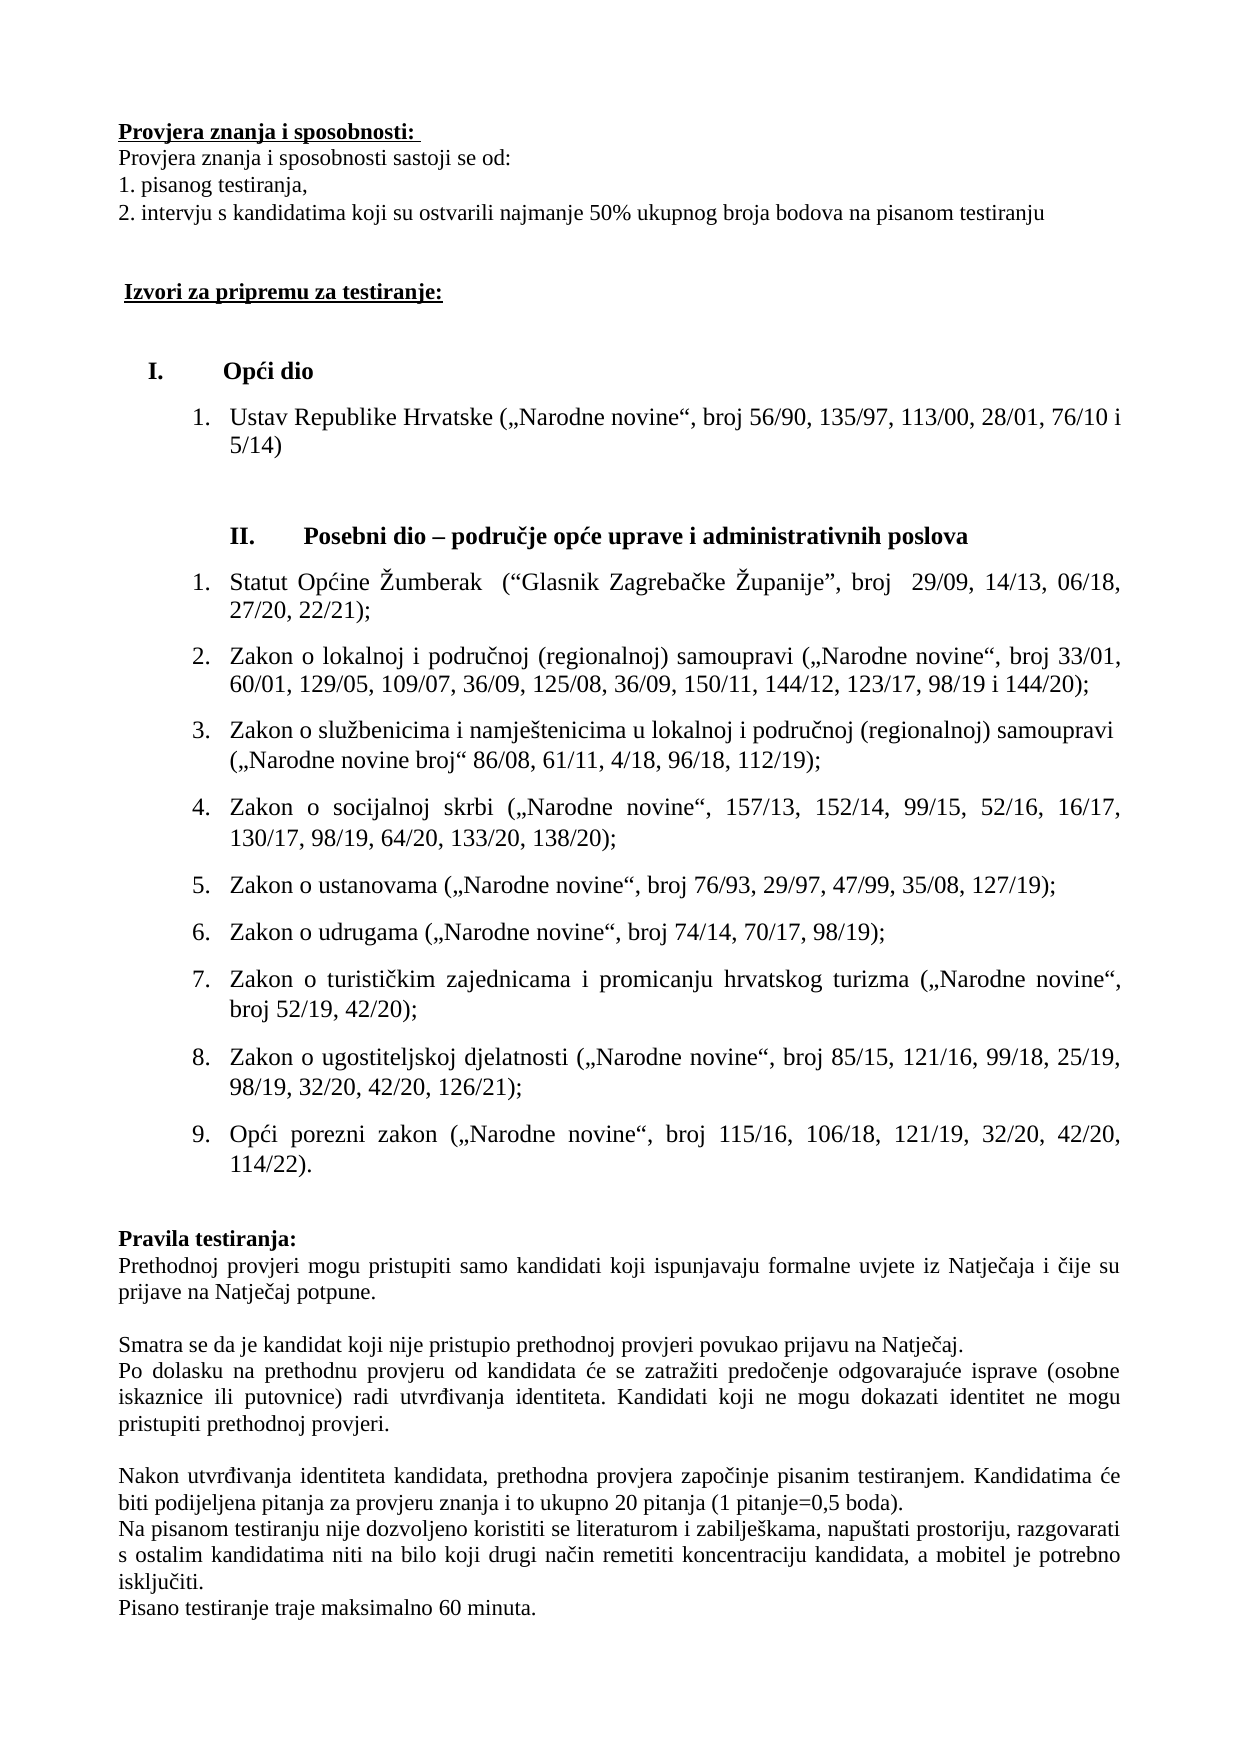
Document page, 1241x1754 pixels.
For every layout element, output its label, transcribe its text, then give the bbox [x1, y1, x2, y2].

list Zakon o ugostiteljskoj djelatnosti („Narodne novine“, broj 85/15, 121/16, 99/18, 25/19, 98/19, 32/20, 42/20, 126/21); [192, 1042, 1122, 1101]
text Izvori za pripremu za testiranje: [118, 278, 1122, 305]
list Zakon o turističkim zajednicama i promicanju hrvatskog turizma („Narodne novine“, broj 52/19, 42/20); [192, 964, 1122, 1023]
text Na pisanom testiranju nije dozvoljeno koristiti se literaturom i zabilješkama, napuštati prostoriju, razgovarati s ostalim kandidatima niti na bilo koji drugi način remetiti koncentraciju kandidata, a mobitel je potrebno isključiti. [118, 1515, 1122, 1594]
text Prethodnoj provjeri mogu pristupiti samo kandidati koji ispunjavaju formalne uvjete iz Natječaja i čije su prijave na Natječaj potpune. [118, 1252, 1122, 1304]
list Zakon o udrugama („Narodne novine“, broj 74/14, 70/17, 98/19); [192, 917, 1122, 946]
list Opći porezni zakon („Narodne novine“, broj 115/16, 106/18, 121/19, 32/20, 42/20, 114/22). [192, 1119, 1122, 1178]
text Smatra se da je kandidat koji nije pristupio prethodnoj provjeri povukao prijavu na Natječaj. [118, 1331, 1122, 1357]
text Po dolasku na prethodnu provjeru od kandidata će se zatražiti predočenje odgovarajuće isprave (osobne iskaznice ili putovnice) radi utvrđivanja identiteta. Kandidati koji ne mogu dokazati identitet ne mogu pristupiti prethodnoj provjeri. [118, 1357, 1122, 1436]
list Zakon o ustanovama („Narodne novine“, broj 76/93, 29/97, 47/99, 35/08, 127/19); [192, 870, 1122, 899]
text 1. pisanog testiranja, [118, 171, 1122, 197]
list Zakon o službenicima i namještenicima u lokalnoj i područnoj (regionalnoj) samoupravi („Narodne novine broj“ 86/08, 61/11, 4/18, 96/18, 112/19); [192, 715, 1122, 774]
list Ustav Republike Hrvatske („Narodne novine“, broj 56/90, 135/97, 113/00, 28/01, 76/10 i 5/14) [192, 402, 1122, 459]
list Posebni dio – područje opće uprave i administrativnih poslova [229, 521, 1122, 550]
text Pravila testiranja: [118, 1225, 1122, 1252]
text Nakon utvrđivanja identiteta kandidata, prethodna provjera započinje pisanim testiranjem. Kandidatima će biti podijeljena pitanja za provjeru znanja i to ukupno 20 pitanja (1 pitanje=0,5 boda). [118, 1462, 1122, 1515]
list Zakon o lokalnoj i područnoj (regionalnoj) samoupravi („Narodne novine“, broj 33/01, 60/01, 129/05, 109/07, 36/09, 125/08, 36/09, 150/11, 144/12, 123/17, 98/19 i 144/20); [192, 641, 1122, 698]
text Pisano testiranje traje maksimalno 60 minuta. [118, 1594, 1122, 1621]
text Provjera znanja i sposobnosti sastoji se od: [118, 144, 1122, 171]
text 2. intervju s kandidatima koji su ostvarili najmanje 50% ukupnog broja bodova na pisanom testiranju [118, 199, 1122, 226]
list Statut Općine Žumberak (“Glasnik Zagrebačke Županije”, broj 29/09, 14/13, 06/18, 27/20, 22/21); [192, 567, 1122, 624]
list Opći dio [148, 356, 1122, 385]
text Provjera znanja i sposobnosti: [118, 118, 1122, 144]
list Zakon o socijalnoj skrbi („Narodne novine“, 157/13, 152/14, 99/15, 52/16, 16/17, 130/17, 98/19, 64/20, 133/20, 138/20); [192, 792, 1122, 852]
